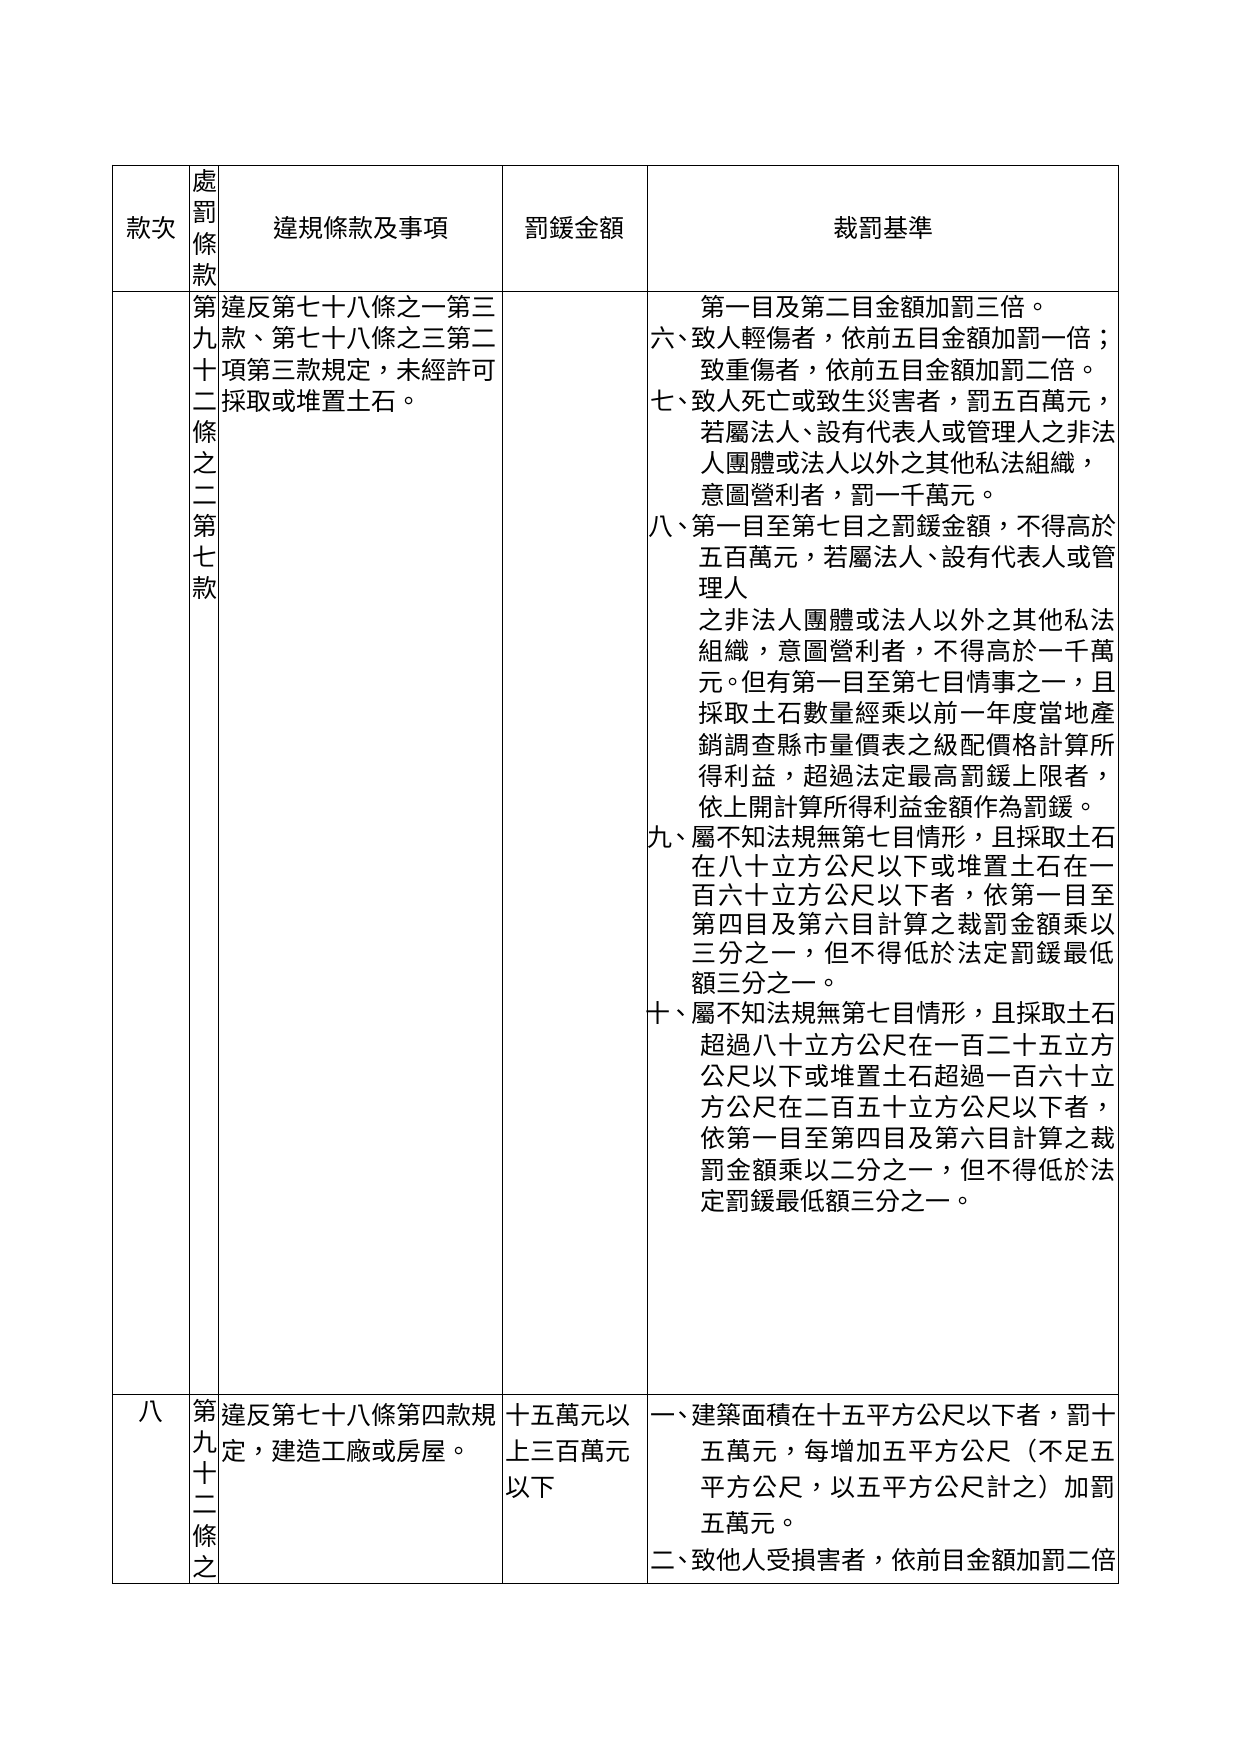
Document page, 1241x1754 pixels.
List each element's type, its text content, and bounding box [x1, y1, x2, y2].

table_header 違規條款及事項 [219, 166, 502, 291]
table_cell 第九十二條之二第七款 [190, 292, 218, 1394]
table_cell 十五萬元以上三百萬元以下 [503, 1395, 647, 1583]
table_cell 第九十二條之 [190, 1395, 218, 1583]
table_cell 八 [113, 1395, 189, 1583]
table_header 款次 [113, 166, 189, 291]
table_cell [503, 292, 647, 1394]
table_cell 一、建築面積在十五平方公尺以下者，罰十五萬元，每增加五平方公尺（不足五平方公尺，以五平方公尺計之）加罰五萬元。 二、致他人受損害者，依前目金額加罰二倍 [648, 1395, 1118, 1583]
table_cell 第一目及第二目金額加罰三倍。 六、致人輕傷者，依前五目金額加罰一倍；致重傷者，依前五目金額加罰二倍。 七、致人死亡或致生災害者，罰五百萬元，若屬法人、設有代表人或管理人之非法人團體或法人以外之其他私法組織，意圖營利者，罰一千萬元。 八、第一目至第七目之罰鍰金額，不得高於五百萬元，若屬法人、設有代表人或管理人 之非法人團體或法人以外之其他私法組織，意圖營利者，不得高於一千萬元。但有第一目至第七目情事之一，且採取土石數量經乘以前一年度當地產銷調查縣市量價表之級配價格計算所得利益，超過法定最高罰鍰上限者，依上開計算所得利益金額作為罰鍰。 九、屬不知法規無第七目情形，且採取土石在八十立方公尺以下或堆置土石在一百六十立方公尺以下者，依第一目至第四目及第六目計算之裁罰金額乘以三分之一，但不得低於法定罰鍰最低額三分之一。 十、屬不知法規無第七目情形，且採取土石超過八十立方公尺在一百二十五立方公尺以下或堆置土石超過一百六十立方公尺在二百五十立方公尺以下者，依第一目至第四目及第六目計算之裁罰金額乘以二分之一，但不得低於法定罰鍰最低額三分之一。 [648, 292, 1118, 1394]
table_header 處罰條款 [190, 166, 218, 291]
table_cell [113, 292, 189, 1394]
table_header 罰鍰金額 [503, 166, 647, 291]
table_cell 違反第七十八條第四款規定，建造工廠或房屋。 [219, 1395, 502, 1583]
table_header 裁罰基準 [648, 166, 1118, 291]
table_cell 違反第七十八條之一第三款、第七十八條之三第二項第三款規定，未經許可採取或堆置土石。 [219, 292, 502, 1394]
